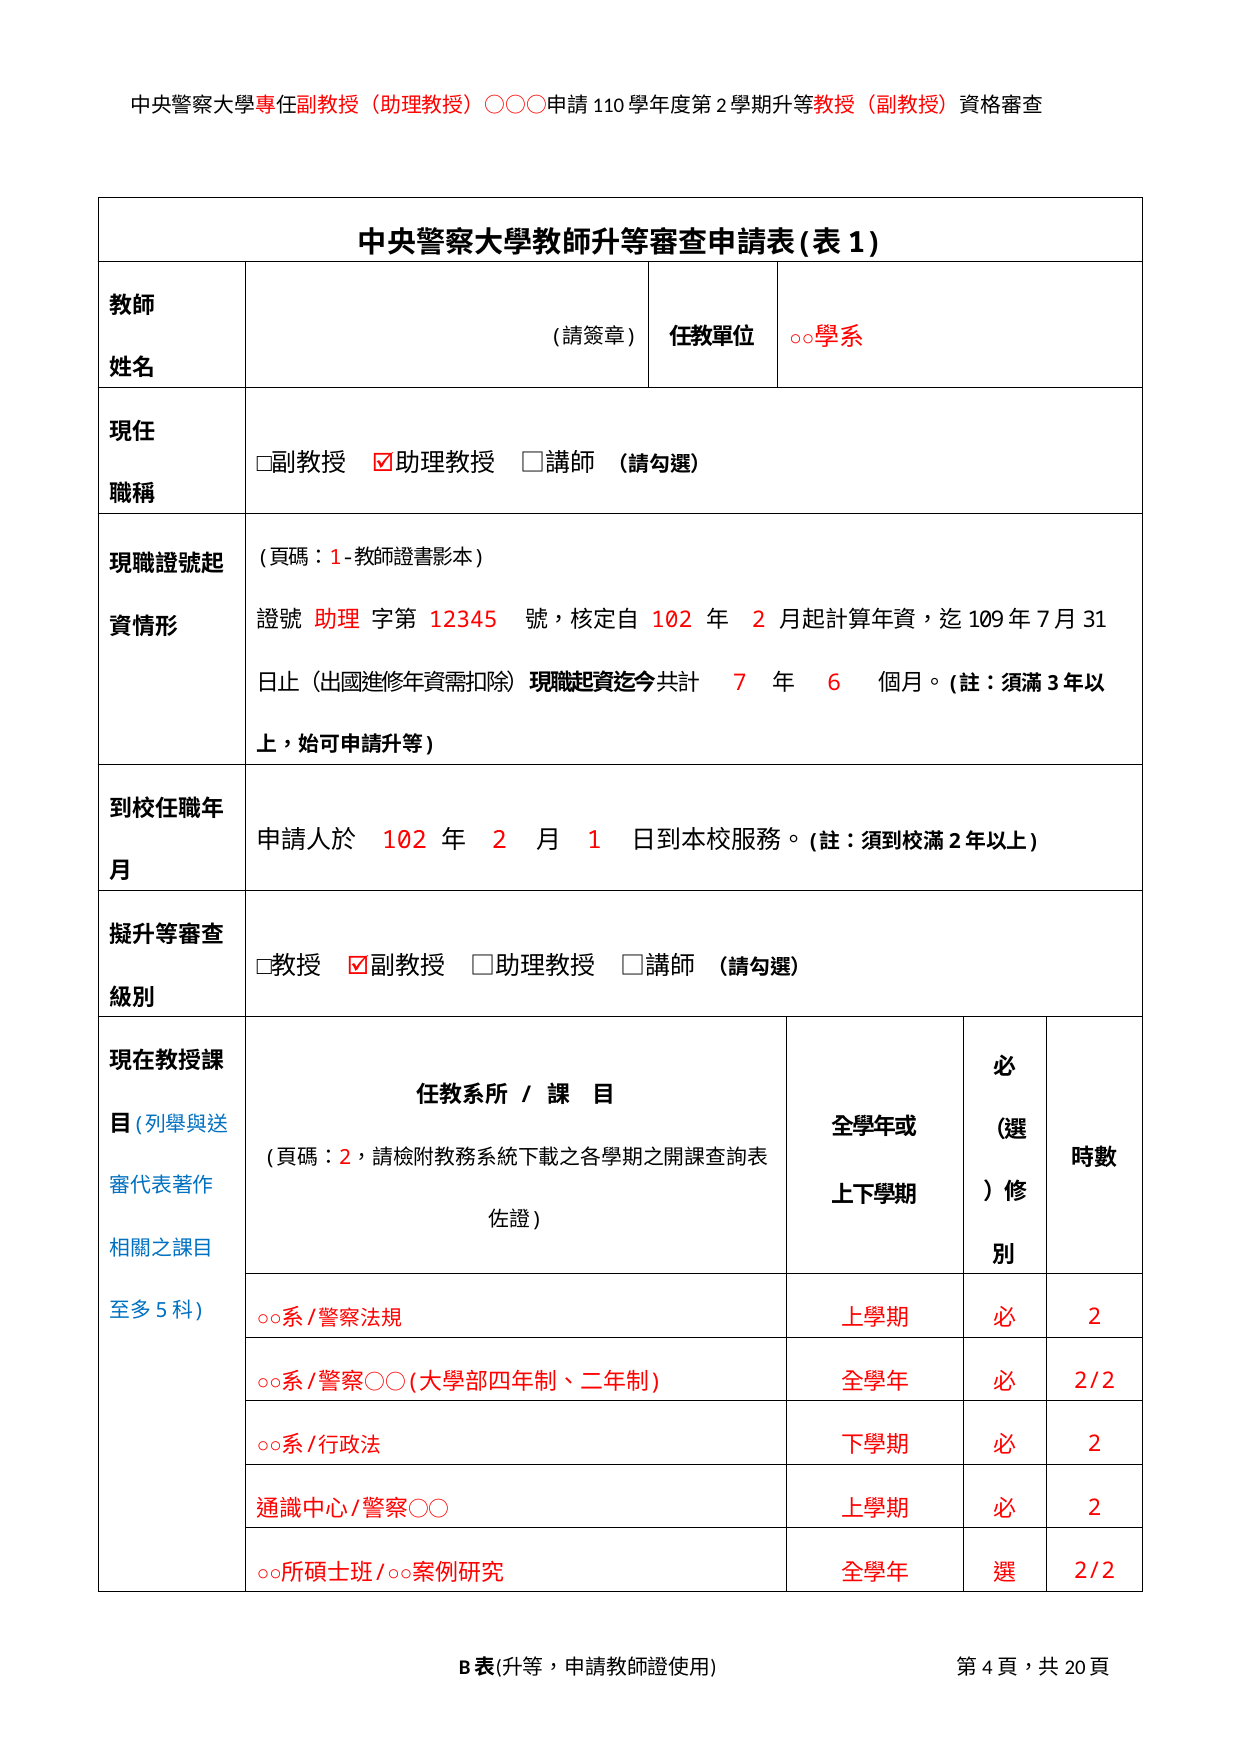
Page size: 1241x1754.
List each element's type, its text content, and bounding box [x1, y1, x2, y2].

table_cell 2 [1047, 1274, 1142, 1337]
table_cell 2 [1047, 1465, 1142, 1527]
table_cell 全學年或 上下學期 [787, 1017, 963, 1273]
table_cell 現任 職稱 [99, 388, 245, 513]
table_cell 必 [964, 1274, 1046, 1337]
table_cell ○○系/行政法 [246, 1401, 786, 1464]
table_cell 上學期 [787, 1465, 963, 1527]
table_header 中央警察大學教師升等審查申請表(表1) [99, 198, 1142, 261]
table_cell 2/2 [1047, 1338, 1142, 1400]
table_cell □副教授 助理教授 □講師 （請勾選） [246, 388, 1142, 513]
table_cell ○○系/警察○○(大學部四年制、二年制) [246, 1338, 786, 1400]
table_cell 任教系所 / 課 目 (頁碼：2，請檢附教務系統下載之各學期之開課查詢表佐證) [246, 1017, 786, 1273]
table_cell 到校任職年月 [99, 765, 245, 890]
table_cell □教授 副教授 □助理教授 □講師 （請勾選） [246, 891, 1142, 1016]
table_cell ○○系/警察法規 [246, 1274, 786, 1337]
table_cell ○○學系 [778, 262, 1142, 387]
table_cell 擬升等審查級別 [99, 891, 245, 1016]
table_cell 必（選）修別 [964, 1017, 1046, 1273]
table_cell (頁碼：1-教師證書影本) 證號 助理 字第 12345 號，核定自 102 年 2 月起計算年資，迄109年7月31日止（出國進修年資需扣除）現職起資迄今共計 7 年 6 個月。(註：須滿3年以上，始可申請升等) [246, 514, 1142, 764]
table_cell 全學年 [787, 1338, 963, 1400]
table_cell (請簽章) [246, 262, 648, 387]
table_cell 必 [964, 1401, 1046, 1464]
table_cell 教師 姓名 [99, 262, 245, 387]
table_cell 下學期 [787, 1401, 963, 1464]
table_cell 現在教授課目(列舉與送審代表著作相關之課目至多5科) [99, 1017, 245, 1591]
table_cell 通識中心/警察○○ [246, 1465, 786, 1527]
table_cell 2/2 [1047, 1528, 1142, 1591]
table_cell 時數 [1047, 1017, 1142, 1273]
table_cell 必 [964, 1338, 1046, 1400]
table_cell 申請人於 102 年 2 月 1 日到本校服務。(註：須到校滿2年以上) [246, 765, 1142, 890]
table_cell 上學期 [787, 1274, 963, 1337]
table_cell 全學年 [787, 1528, 963, 1591]
table_cell 2 [1047, 1401, 1142, 1464]
table_cell ○○所碩士班/○○案例研究 [246, 1528, 786, 1591]
table_cell 現職證號起資情形 [99, 514, 245, 764]
table_cell 任教單位 [649, 262, 777, 387]
table_cell 選 [964, 1528, 1046, 1591]
table_cell 必 [964, 1465, 1046, 1527]
